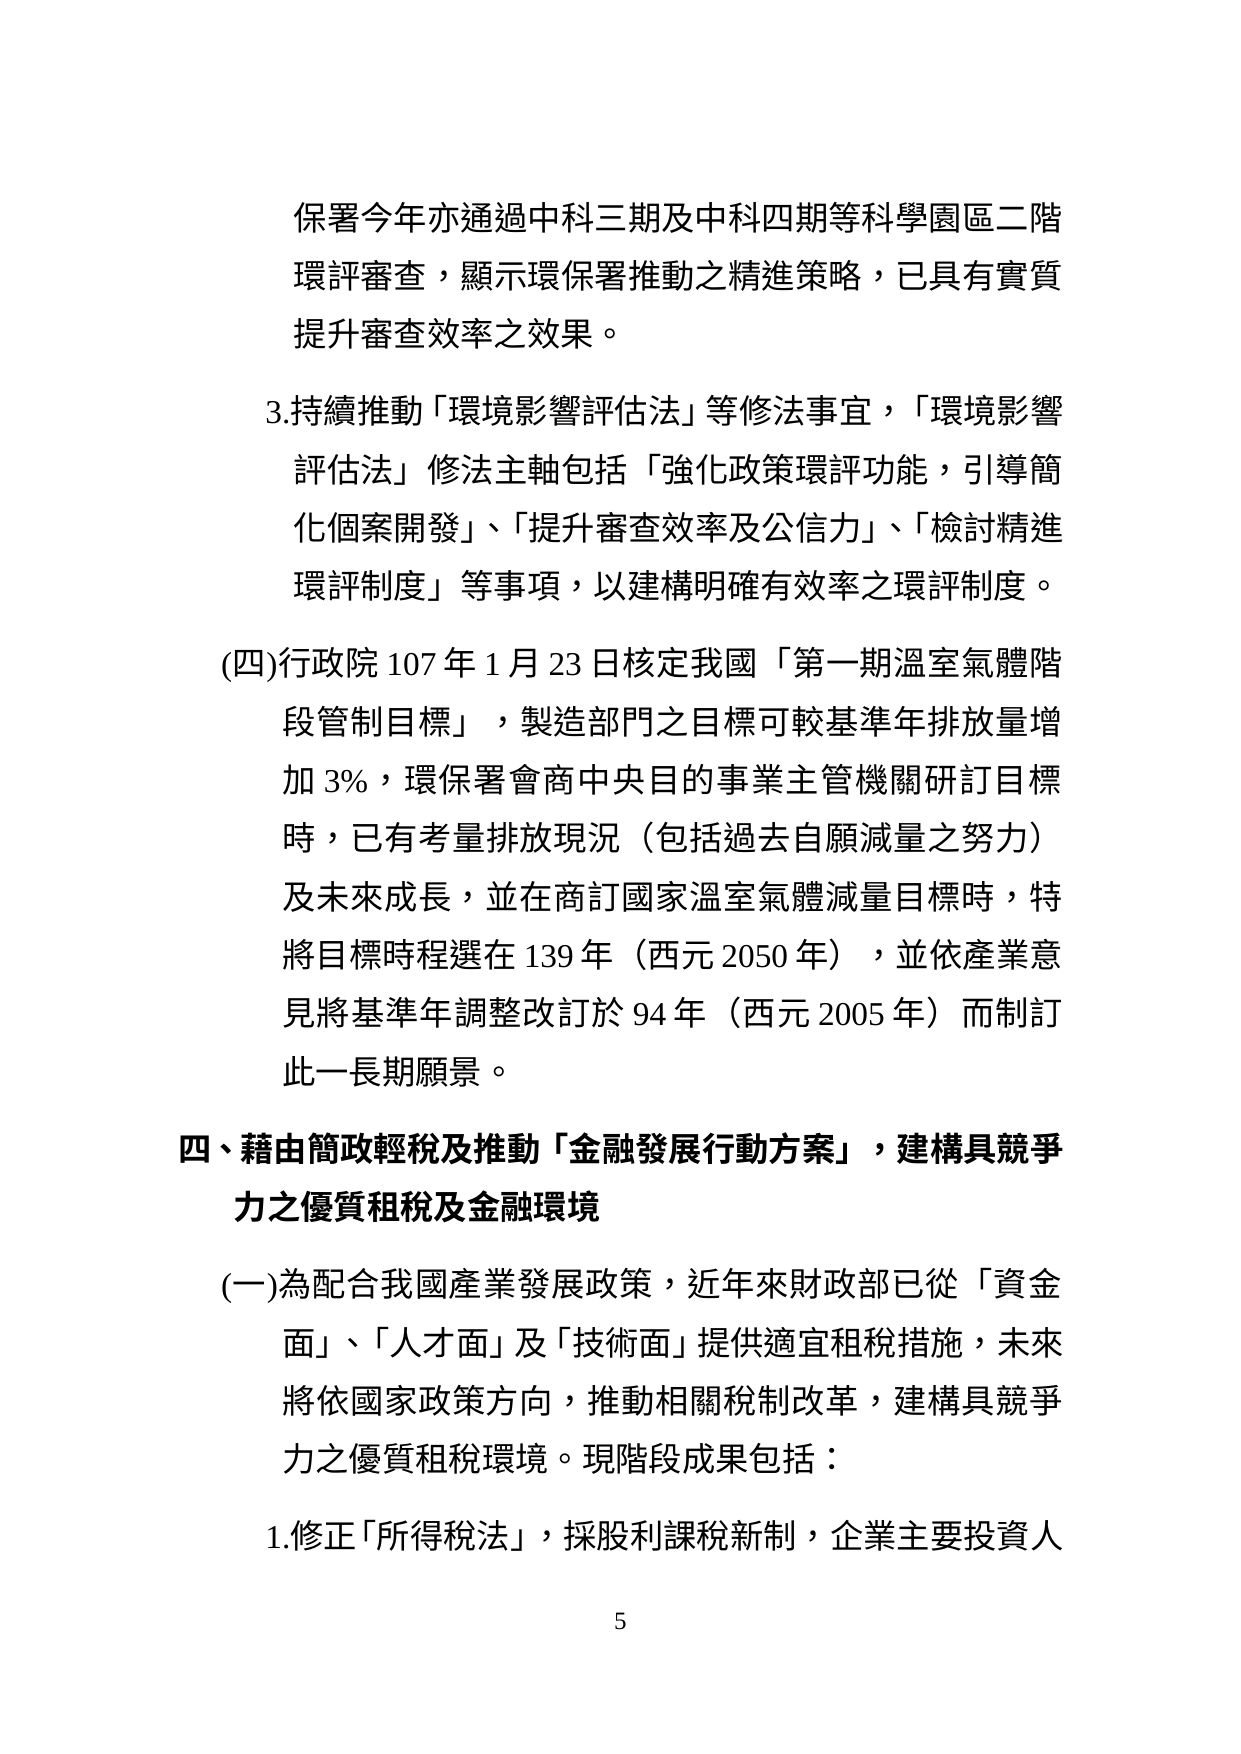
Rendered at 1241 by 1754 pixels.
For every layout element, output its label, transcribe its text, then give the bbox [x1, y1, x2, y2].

text 3.持續推動「環境影響評估法」等修法事宜，「環境影響評估法」修法主軸包括「強化政策環評功能，引導簡化個案開發」、「提升審查效率及公信力」、「檢討精進環評制度」等事項，以建構明確有效率之環評制度。 [265, 377, 1063, 610]
text 四、藉由簡政輕稅及推動「金融發展行動方案」，建構具競爭力之優質租稅及金融環境 [179, 1114, 1063, 1231]
text 1.修正「所得稅法」，採股利課稅新制，企業主要投資人 [265, 1502, 1063, 1560]
text (四)行政院107年1月23日核定我國「第一期溫室氣體階段管制目標」，製造部門之目標可較基準年排放量增加3%，環保署會商中央目的事業主管機關研訂目標時，已有考量排放現況（包括過去自願減量之努力）及未來成長，並在商訂國家溫室氣體減量目標時，特將目標時程選在139年（西元2050年），並依產業意見將基準年調整改訂於94年（西元2005年）而制訂此一長期願景。 [221, 629, 1063, 1096]
text (一)為配合我國產業發展政策，近年來財政部已從「資金面」、「人才面」及「技術面」提供適宜租稅措施，未來將依國家政策方向，推動相關稅制改革，建構具競爭力之優質租稅環境。現階段成果包括： [221, 1250, 1063, 1483]
text 保署今年亦通過中科三期及中科四期等科學園區二階環評審查，顯示環保署推動之精進策略，已具有實質提升審查效率之效果。 [265, 183, 1063, 358]
